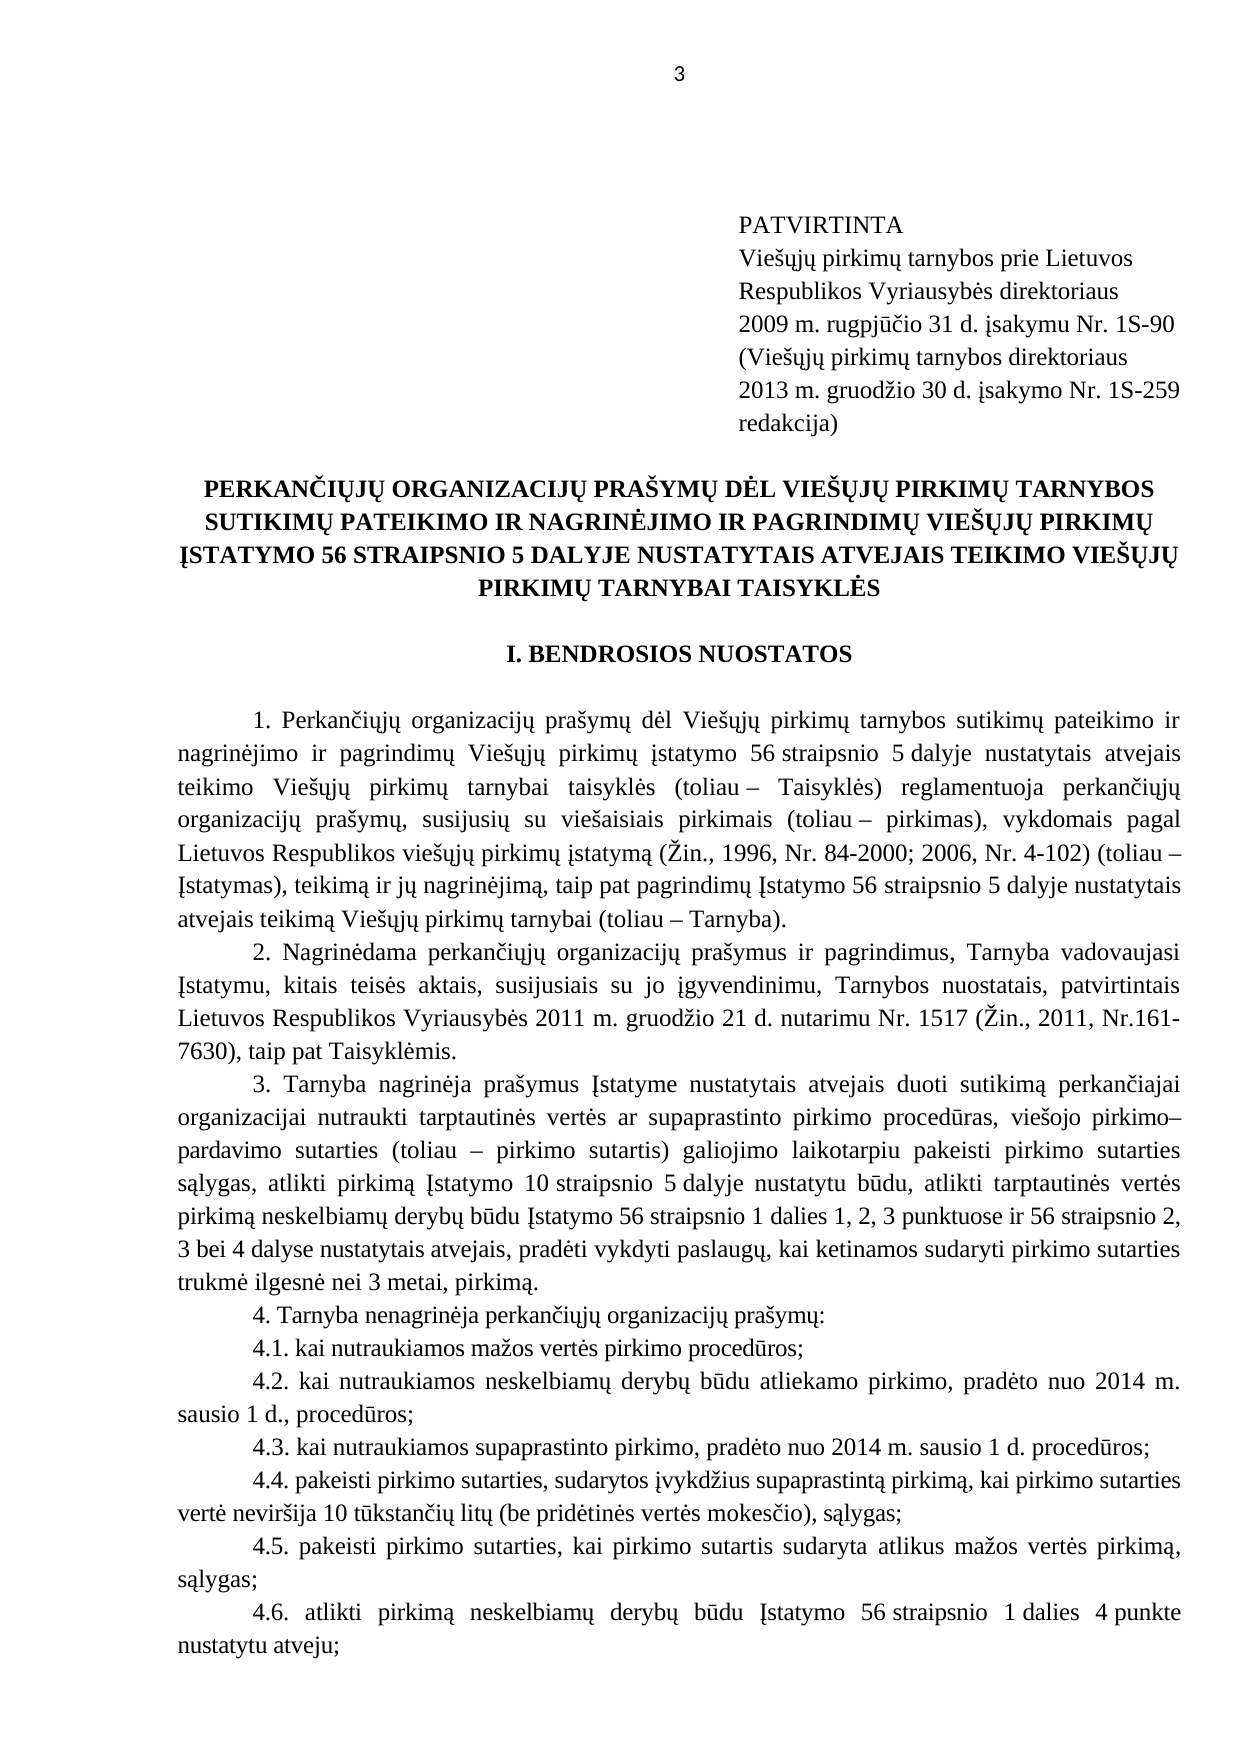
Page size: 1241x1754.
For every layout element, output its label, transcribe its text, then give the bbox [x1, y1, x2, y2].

text 4. Tarnyba nenagrinėja perkančiųjų organizacijų prašymų: [177, 1300, 1181, 1329]
text 4.4. pakeisti pirkimo sutarties, sudarytos įvykdžius supaprastintą pirkimą, kai pirkimo sutarties vertė neviršija 10 tūkstančių litų (be pridėtinės vertės mokesčio), sąlygas; [177, 1465, 1181, 1527]
text 4.5. pakeisti pirkimo sutarties, kai pirkimo sutartis sudaryta atlikus mažos vertės pirkimą, sąlygas; [177, 1531, 1181, 1593]
text PATVIRTINTA [738, 210, 1181, 239]
text 4.2. kai nutraukiamos neskelbiamų derybų būdu atliekamo pirkimo, pradėto nuo 2014 m. sausio 1 d., procedūros; [177, 1366, 1181, 1428]
text 4.1. kai nutraukiamos mažos vertės pirkimo procedūros; [177, 1333, 1181, 1362]
text 4.6. atlikti pirkimą neskelbiamų derybų būdu Įstatymo 56 straipsnio 1 dalies 4 punkte nustatytu atveju; [177, 1597, 1181, 1659]
text Viešųjų pirkimų tarnybos prie Lietuvos Respublikos Vyriausybės direktoriaus 2009 m. rugpjūčio 31 d. įsakymu Nr. 1S-90 [738, 243, 1181, 338]
text I. BENDROSIOS NUOSTATOS [177, 639, 1181, 668]
text PERKANČIŲJŲ ORGANIZACIJŲ PRAŠYMŲ DĖL VIEŠŲJŲ PIRKIMŲ TARNYBOS SUTIKIMŲ PATEIKIMO IR NAGRINĖJIMO IR PAGRINDIMŲ VIEŠŲJŲ PIRKIMŲ ĮSTATYMO 56 STRAIPSNIO 5 DALYJE NUSTATYTAIS ATVEJAIS TEIKIMO VIEŠŲJŲ PIRKIMŲ TARNYBAI TAISYKLĖS [177, 474, 1181, 602]
text 1. Perkančiųjų organizacijų prašymų dėl Viešųjų pirkimų tarnybos sutikimų pateikimo ir nagrinėjimo ir pagrindimų Viešųjų pirkimų įstatymo 56 straipsnio 5 dalyje nustatytais atvejais teikimo Viešųjų pirkimų tarnybai taisyklės (toliau – Taisyklės) reglamentuoja perkančiųjų organizacijų prašymų, susijusių su viešaisiais pirkimais (toliau – pirkimas), vykdomais pagal Lietuvos Respublikos viešųjų pirkimų įstatymą (Žin., 1996, Nr. 84-2000; 2006, Nr. 4-102) (toliau – Įstatymas), teikimą ir jų nagrinėjimą, taip pat pagrindimų Įstatymo 56 straipsnio 5 dalyje nustatytais atvejais teikimą Viešųjų pirkimų tarnybai (toliau – Tarnyba). [177, 706, 1181, 932]
text 2. Nagrinėdama perkančiųjų organizacijų prašymus ir pagrindimus, Tarnyba vadovaujasi Įstatymu, kitais teisės aktais, susijusiais su jo įgyvendinimu, Tarnybos nuostatais, patvirtintais Lietuvos Respublikos Vyriausybės 2011 m. gruodžio 21 d. nutarimu Nr. 1517 (Žin., 2011, Nr.161-7630), taip pat Taisyklėmis. [177, 937, 1181, 1064]
text (Viešųjų pirkimų tarnybos direktoriaus 2013 m. gruodžio 30 d. įsakymo Nr. 1S-259 redakcija) [738, 342, 1181, 437]
text 4.3. kai nutraukiamos supaprastinto pirkimo, pradėto nuo 2014 m. sausio 1 d. procedūros; [177, 1432, 1181, 1461]
text 3. Tarnyba nagrinėja prašymus Įstatyme nustatytais atvejais duoti sutikimą perkančiajai organizacijai nutraukti tarptautinės vertės ar supaprastinto pirkimo procedūras, viešojo pirkimo–pardavimo sutarties (toliau – pirkimo sutartis) galiojimo laikotarpiu pakeisti pirkimo sutarties sąlygas, atlikti pirkimą Įstatymo 10 straipsnio 5 dalyje nustatytu būdu, atlikti tarptautinės vertės pirkimą neskelbiamų derybų būdu Įstatymo 56 straipsnio 1 dalies 1, 2, 3 punktuose ir 56 straipsnio 2, 3 bei 4 dalyse nustatytais atvejais, pradėti vykdyti paslaugų, kai ketinamos sudaryti pirkimo sutarties trukmė ilgesnė nei 3 metai, pirkimą. [177, 1069, 1181, 1296]
